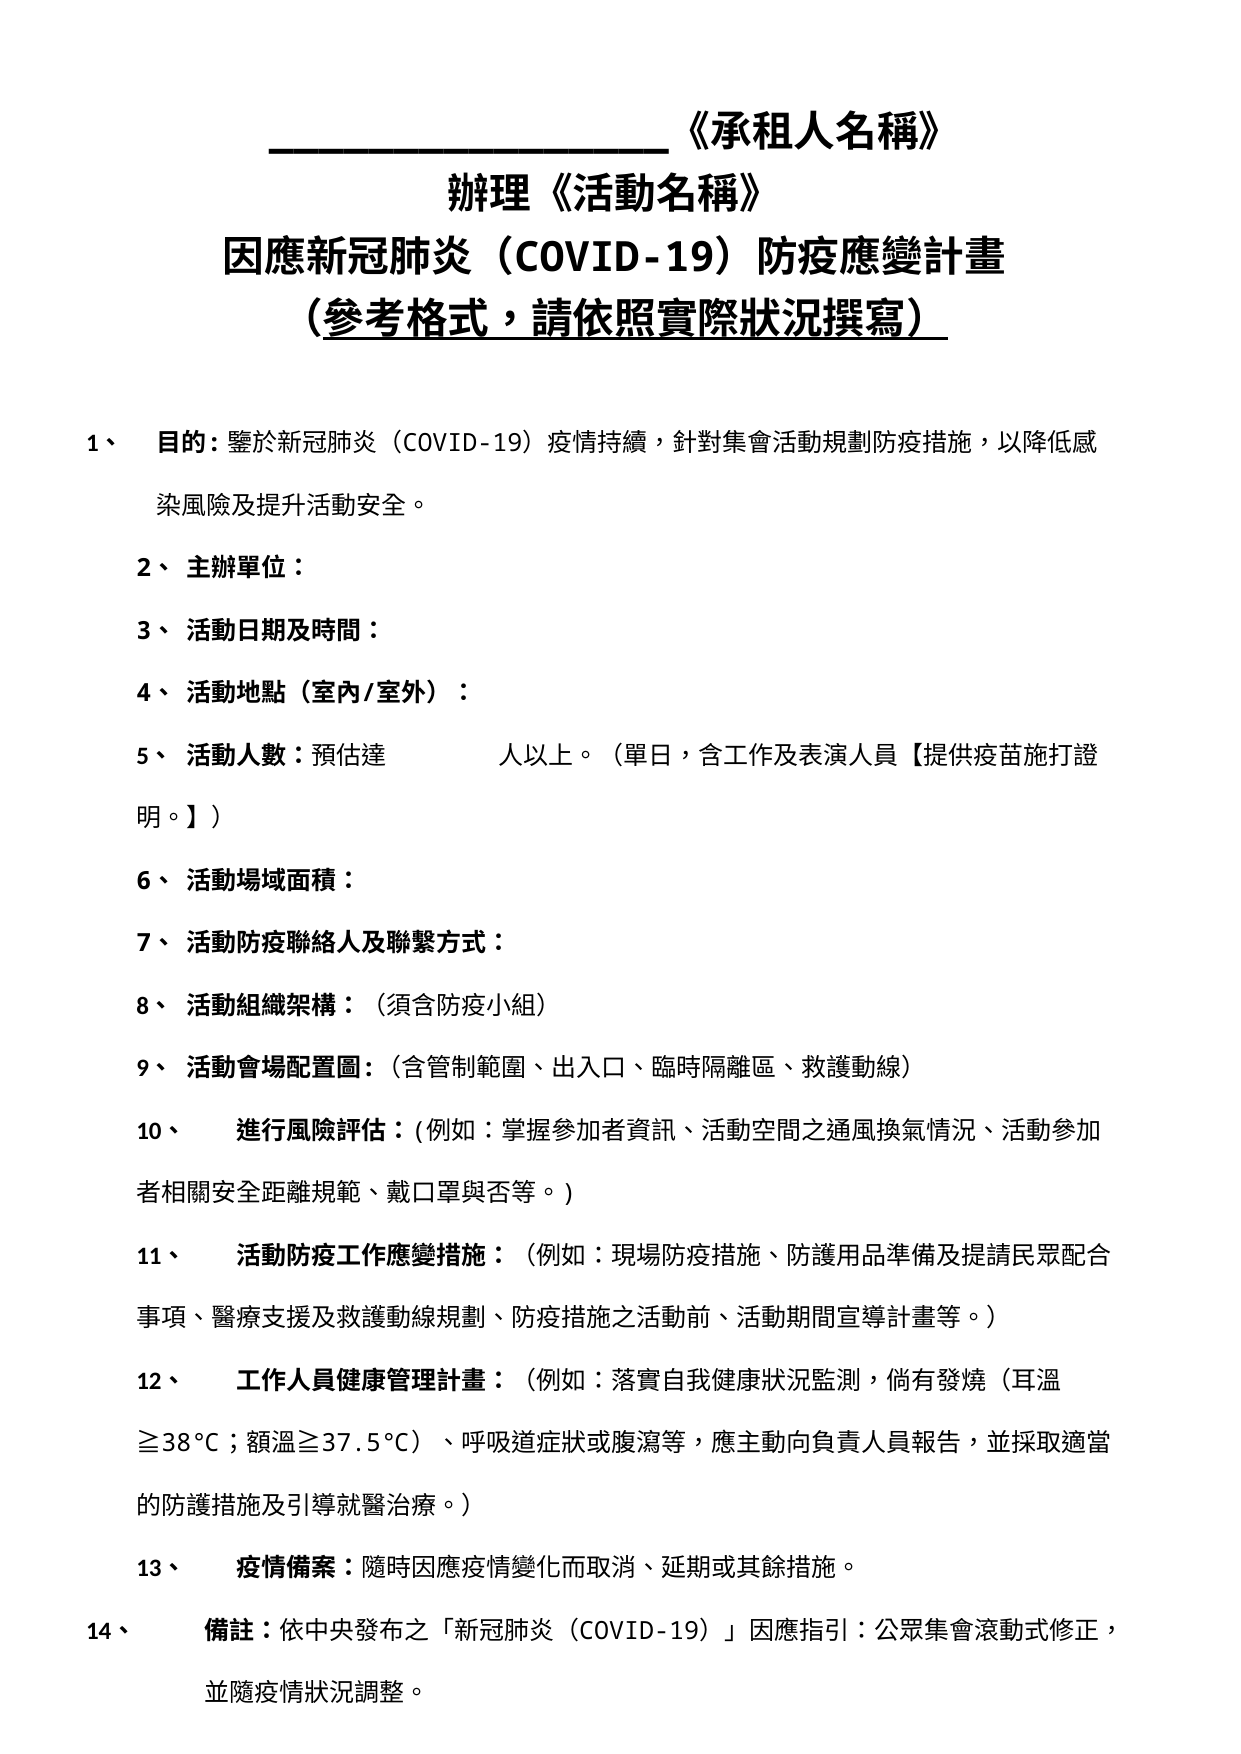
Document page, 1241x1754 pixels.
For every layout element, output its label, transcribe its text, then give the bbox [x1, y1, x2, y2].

text 辦理《活動名稱》 [106, 149, 1122, 212]
list 進行風險評估：(例如：掌握參加者資訊、活動空間之通風換氣情況、活動參加者相關安全距離規範、戴口罩與否等。) [136, 1087, 1122, 1212]
list 活動場域面積： [136, 837, 1122, 899]
text 因應新冠肺炎（COVID-19）防疫應變計畫 [106, 212, 1122, 274]
list 活動地點（室內/室外）： [136, 649, 1122, 712]
list 活動人數：預估達 人以上。（單日，含工作及表演人員【提供疫苗施打證明。】） [136, 712, 1122, 837]
list 疫情備案：隨時因應疫情變化而取消、延期或其餘措施。 [136, 1524, 1122, 1587]
list 主辦單位： [136, 524, 1122, 587]
text （參考格式，請依照實際狀況撰寫） [106, 274, 1122, 337]
text ________________《承租人名稱》 [106, 87, 1122, 149]
list 活動防疫聯絡人及聯繫方式： [136, 899, 1122, 962]
list 目的: 鑒於新冠肺炎（COVID-19）疫情持續，針對集會活動規劃防疫措施，以降低感染風險及提升活動安全。 [86, 399, 1122, 524]
list 備註：依中央發布之「新冠肺炎（COVID-19）」因應指引：公眾集會滾動式修正，並隨疫情狀況調整。 [86, 1587, 1122, 1712]
list 活動會場配置圖:（含管制範圍、出入口、臨時隔離區、救護動線） [136, 1024, 1122, 1087]
list 活動組織架構：（須含防疫小組） [136, 962, 1122, 1024]
list 活動日期及時間： [136, 587, 1122, 649]
list 活動防疫工作應變措施：（例如：現場防疫措施、防護用品準備及提請民眾配合事項、醫療支援及救護動線規劃、防疫措施之活動前、活動期間宣導計畫等。） [136, 1212, 1122, 1337]
list 工作人員健康管理計畫：（例如：落實自我健康狀況監測，倘有發燒（耳溫≧38℃；額溫≧37.5℃）、呼吸道症狀或腹瀉等，應主動向負責人員報告，並採取適當的防護措施及引導就醫治療。） [136, 1337, 1122, 1524]
